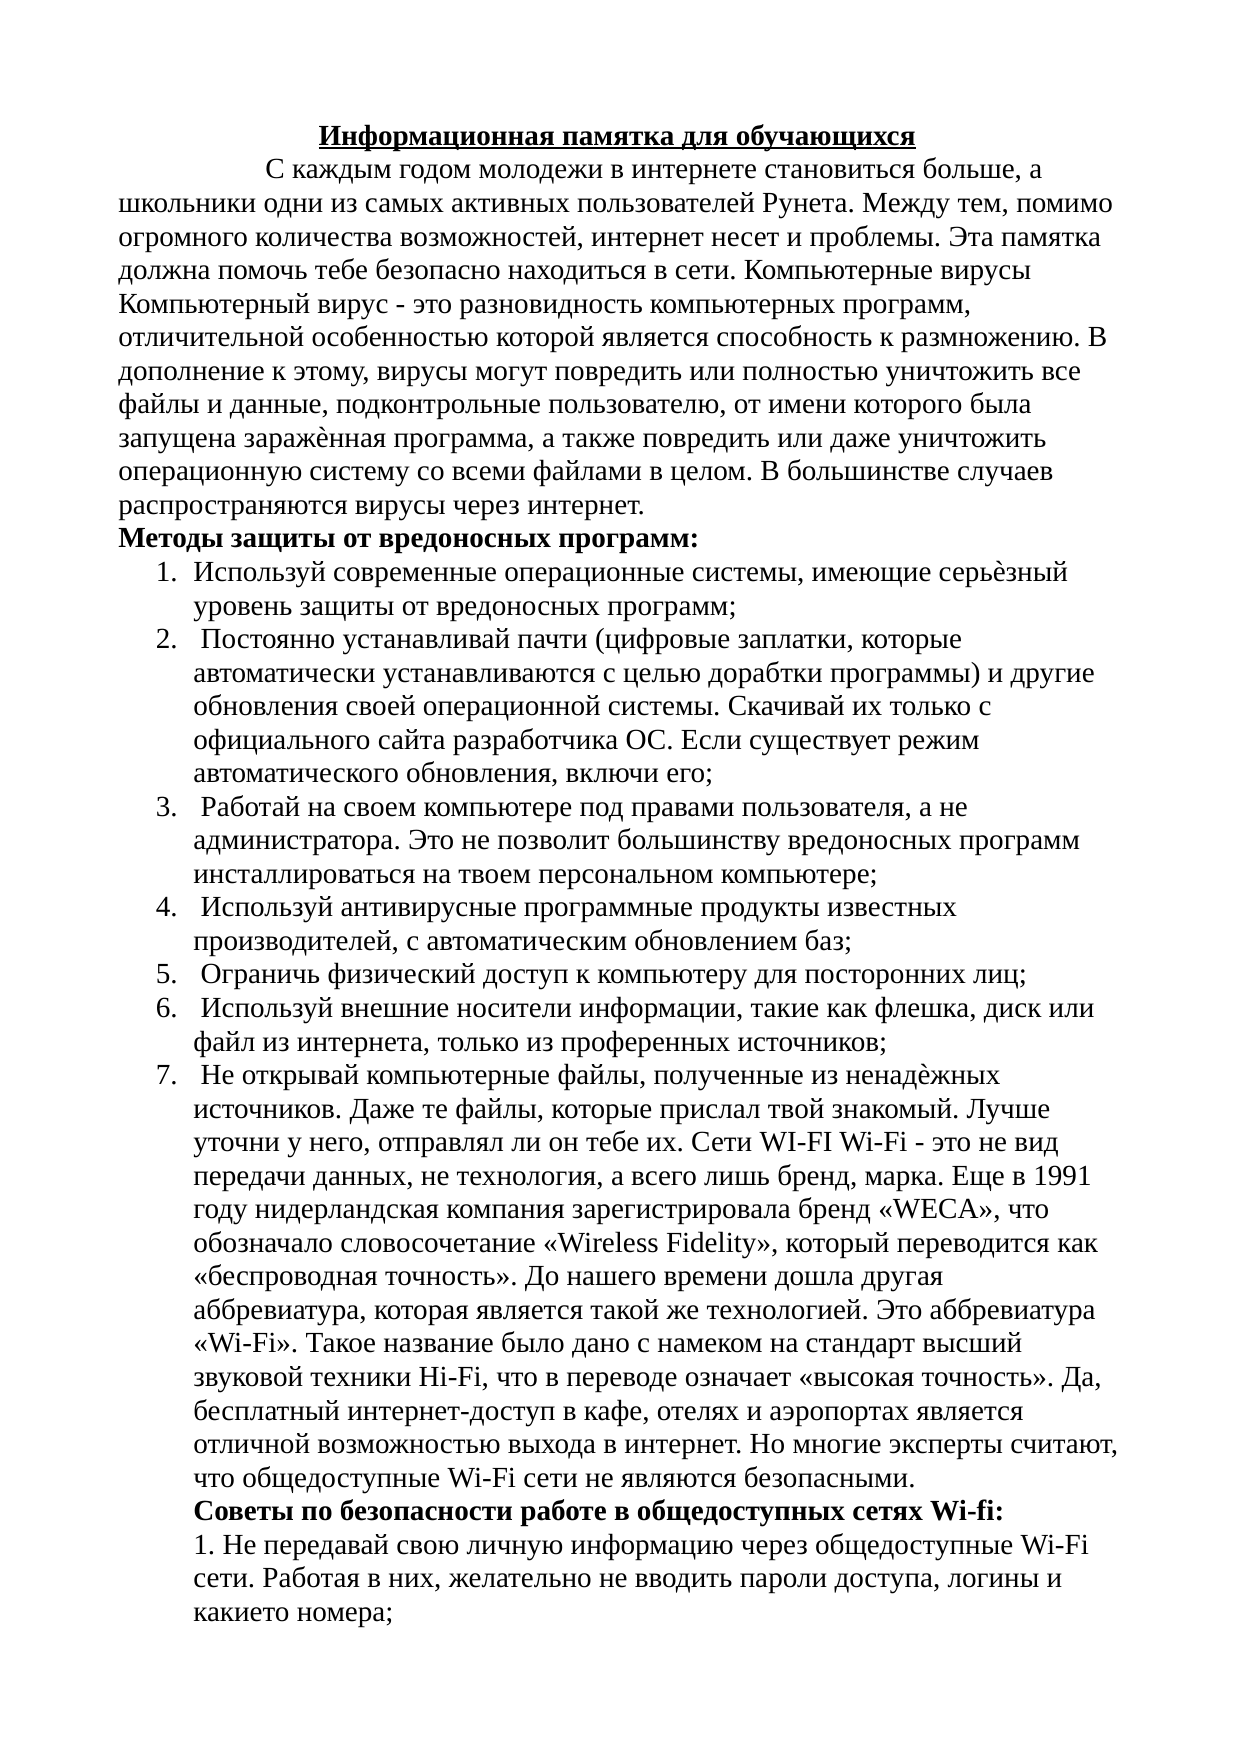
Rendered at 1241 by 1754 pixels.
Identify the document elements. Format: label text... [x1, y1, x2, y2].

text Информационная памятка для обучающихся [118, 118, 1122, 152]
text С каждым годом молодежи в интернете становиться больше, а школьники одни из самых активных пользователей Рунета. Между тем, помимо огромного количества возможностей, интернет несет и проблемы. Эта памятка должна помочь тебе безопасно находиться в сети. Компьютерные вирусы Компьютерный вирус - это разновидность компьютерных программ, отличительной особенностью которой является способность к размножению. В дополнение к этому, вирусы могут повредить или полностью уничтожить все файлы и данные, подконтрольные пользователю, от имени которого была запущена заражѐнная программа, а также повредить или даже уничтожить операционную систему со всеми файлами в целом. В большинстве случаев распространяются вирусы через интернет. [118, 152, 1122, 521]
text Методы защиты от вредоносных программ: [118, 521, 1122, 554]
list Используй современные операционные системы, имеющие серьѐзный уровень защиты от вредоносных программ; [156, 554, 1122, 621]
list Постоянно устанавливай пачти (цифровые заплатки, которые автоматически устанавливаются с целью дорабтки программы) и другие обновления своей операционной системы. Скачивай их только с официального сайта разработчика ОС. Если существует режим автоматического обновления, включи его; [156, 621, 1122, 789]
list Используй антивирусные программные продукты известных производителей, с автоматическим обновлением баз; [156, 889, 1122, 957]
list Работай на своем компьютере под правами пользователя, а не администратора. Это не позволит большинству вредоносных программ инсталлироваться на твоем персональном компьютере; [156, 789, 1122, 889]
list Используй внешние носители информации, такие как флешка, диск или файл из интернета, только из проференных источников; [156, 990, 1122, 1057]
list Не открывай компьютерные файлы, полученные из ненадѐжных источников. Даже те файлы, которые прислал твой знакомый. Лучше уточни у него, отправлял ли он тебе их. Сети WI-FI Wi-Fi - это не вид передачи данных, не технология, а всего лишь бренд, марка. Еще в 1991 году нидерландская компания зарегистрировала бренд «WECA», что обозначало словосочетание «Wireless Fidelity», который переводится как «беспроводная точность». До нашего времени дошла другая аббревиатура, которая является такой же технологией. Это аббревиатура «Wi-Fi». Такое название было дано с намеком на стандарт высший звуковой техники Hi-Fi, что в переводе означает «высокая точность». Да, бесплатный интернет-доступ в кафе, отелях и аэропортах является отличной возможностью выхода в интернет. Но многие эксперты считают, что общедоступные Wi-Fi сети не являются безопасными. [156, 1057, 1122, 1493]
list Советы по безопасности работе в общедоступных сетях Wi-fi: [156, 1493, 1122, 1527]
list Ограничь физический доступ к компьютеру для посторонних лиц; [156, 957, 1122, 990]
list 1. Не передавай свою личную информацию через общедоступные Wi-Fi сети. Работая в них, желательно не вводить пароли доступа, логины и какието номера; [156, 1527, 1122, 1627]
